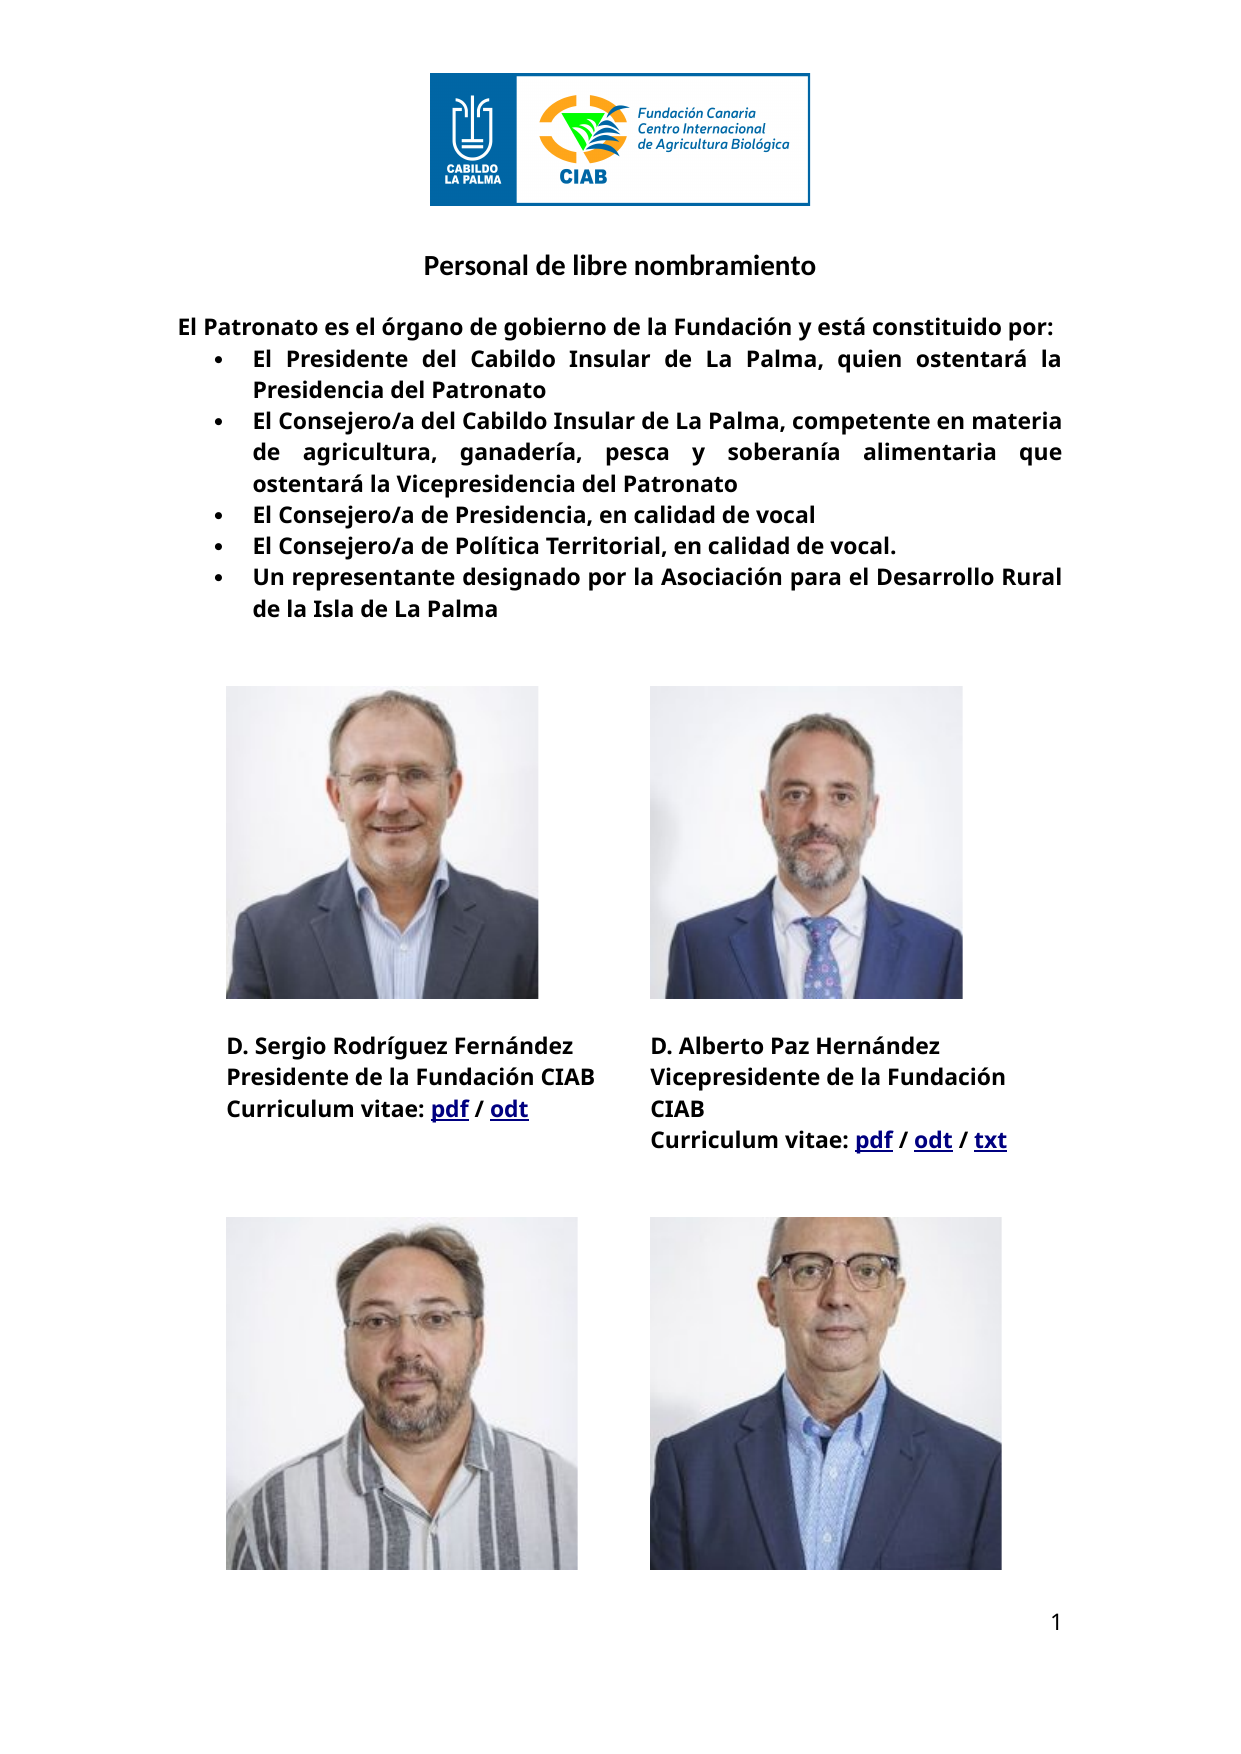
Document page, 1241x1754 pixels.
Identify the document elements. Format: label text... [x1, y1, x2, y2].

list El Consejero/a de Presidencia, en calidad de vocal [215, 499, 1063, 530]
text Personal de libre nombramiento [177, 247, 1063, 283]
text El Patronato es el órgano de gobierno de la Fundación y está constituido por: [177, 311, 1063, 343]
table_header D. Alberto Paz Hernández Vicepresidente de la Fundación CIAB Curriculum vitae: pdf / odt / txt [639, 655, 1063, 1186]
list El Consejero/a de Política Territorial, en calidad de vocal. [215, 530, 1063, 561]
table_cell [639, 1186, 1063, 1600]
list El Consejero/a del Cabildo Insular de La Palma, competente en materia de agricultura, ganadería, pesca y soberanía alimentaria que ostentará la Vicepresidencia del Patronato [215, 405, 1063, 499]
list Un representante designado por la Asociación para el Desarrollo Rural de la Isla de La Palma [215, 561, 1063, 624]
list El Presidente del Cabildo Insular de La Palma, quien ostentará la Presidencia del Patronato [215, 343, 1063, 405]
table_cell [215, 1186, 639, 1600]
table_header D. Sergio Rodríguez Fernández Presidente de la Fundación CIAB Curriculum vitae: pdf / odt [215, 655, 639, 1186]
